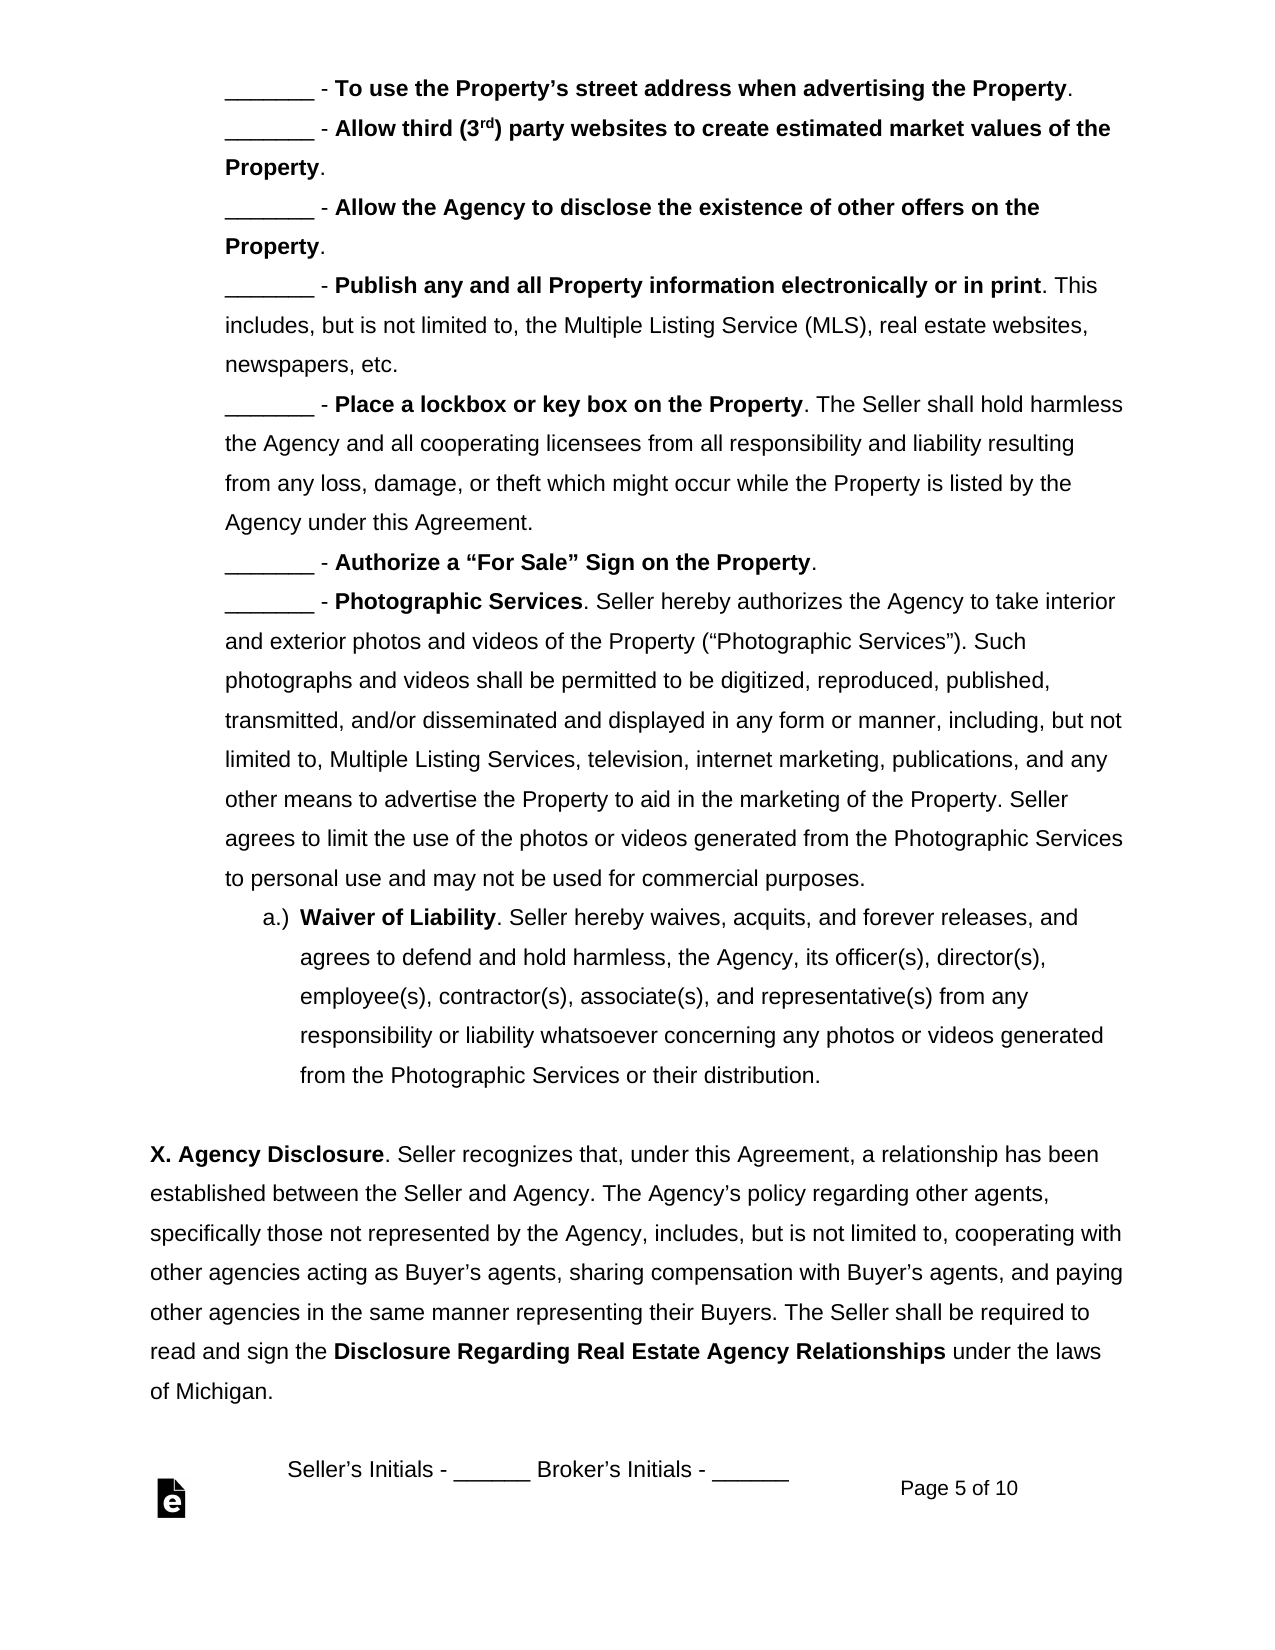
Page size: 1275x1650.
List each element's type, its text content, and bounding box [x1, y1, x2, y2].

text _______ - Allow the Agency to disclose the existence of other offers on the Property. [225, 193, 1125, 259]
text _______ - Photographic Services. Seller hereby authorizes the Agency to take interior and exterior photos and videos of the Property (“Photographic Services”). Such photographs and videos shall be permitted to be digitized, reproduced, published, transmitted, and/or disseminated and displayed in any form or manner, including, but not limited to, Multiple Listing Services, television, internet marketing, publications, and any other means to advertise the Property to aid in the marketing of the Property. Seller agrees to limit the use of the photos or videos generated from the Photographic Services to personal use and may not be used for commercial purposes. [225, 588, 1125, 891]
text _______ - Place a lockbox or key box on the Property. The Seller shall hold harmless the Agency and all cooperating licensees from all responsibility and liability resulting from any loss, damage, or theft which might occur while the Property is listed by the Agency under this Agreement. [225, 391, 1125, 536]
list Waiver of Liability. Seller hereby waives, acquits, and forever releases, and agrees to defend and hold harmless, the Agency, its officer(s), director(s), employee(s), contractor(s), associate(s), and representative(s) from any responsibility or liability whatsoever concerning any photos or videos generated from the Photographic Services or their distribution. [262, 904, 1125, 1088]
text X. Agency Disclosure. Seller recognizes that, under this Agreement, a relationship has been established between the Seller and Agency. The Agency’s policy regarding other agents, specifically those not represented by the Agency, includes, but is not limited to, cooperating with other agencies acting as Buyer’s agents, sharing compensation with Buyer’s agents, and paying other agencies in the same manner representing their Buyers. The Seller shall be required to read and sign the Disclosure Regarding Real Estate Agency Relationships under the laws of Michigan. [150, 1141, 1125, 1404]
text _______ - Allow third (3rd) party websites to create estimated market values of the Property. [225, 114, 1125, 180]
text _______ - Publish any and all Property information electronically or in print. This includes, but is not limited to, the Multiple Listing Service (MLS), real estate websites, newspapers, etc. [225, 272, 1125, 378]
text _______ - To use the Property’s street address when advertising the Property. [225, 75, 1125, 101]
text _______ - Authorize a “For Sale” Sign on the Property. [225, 549, 1125, 575]
